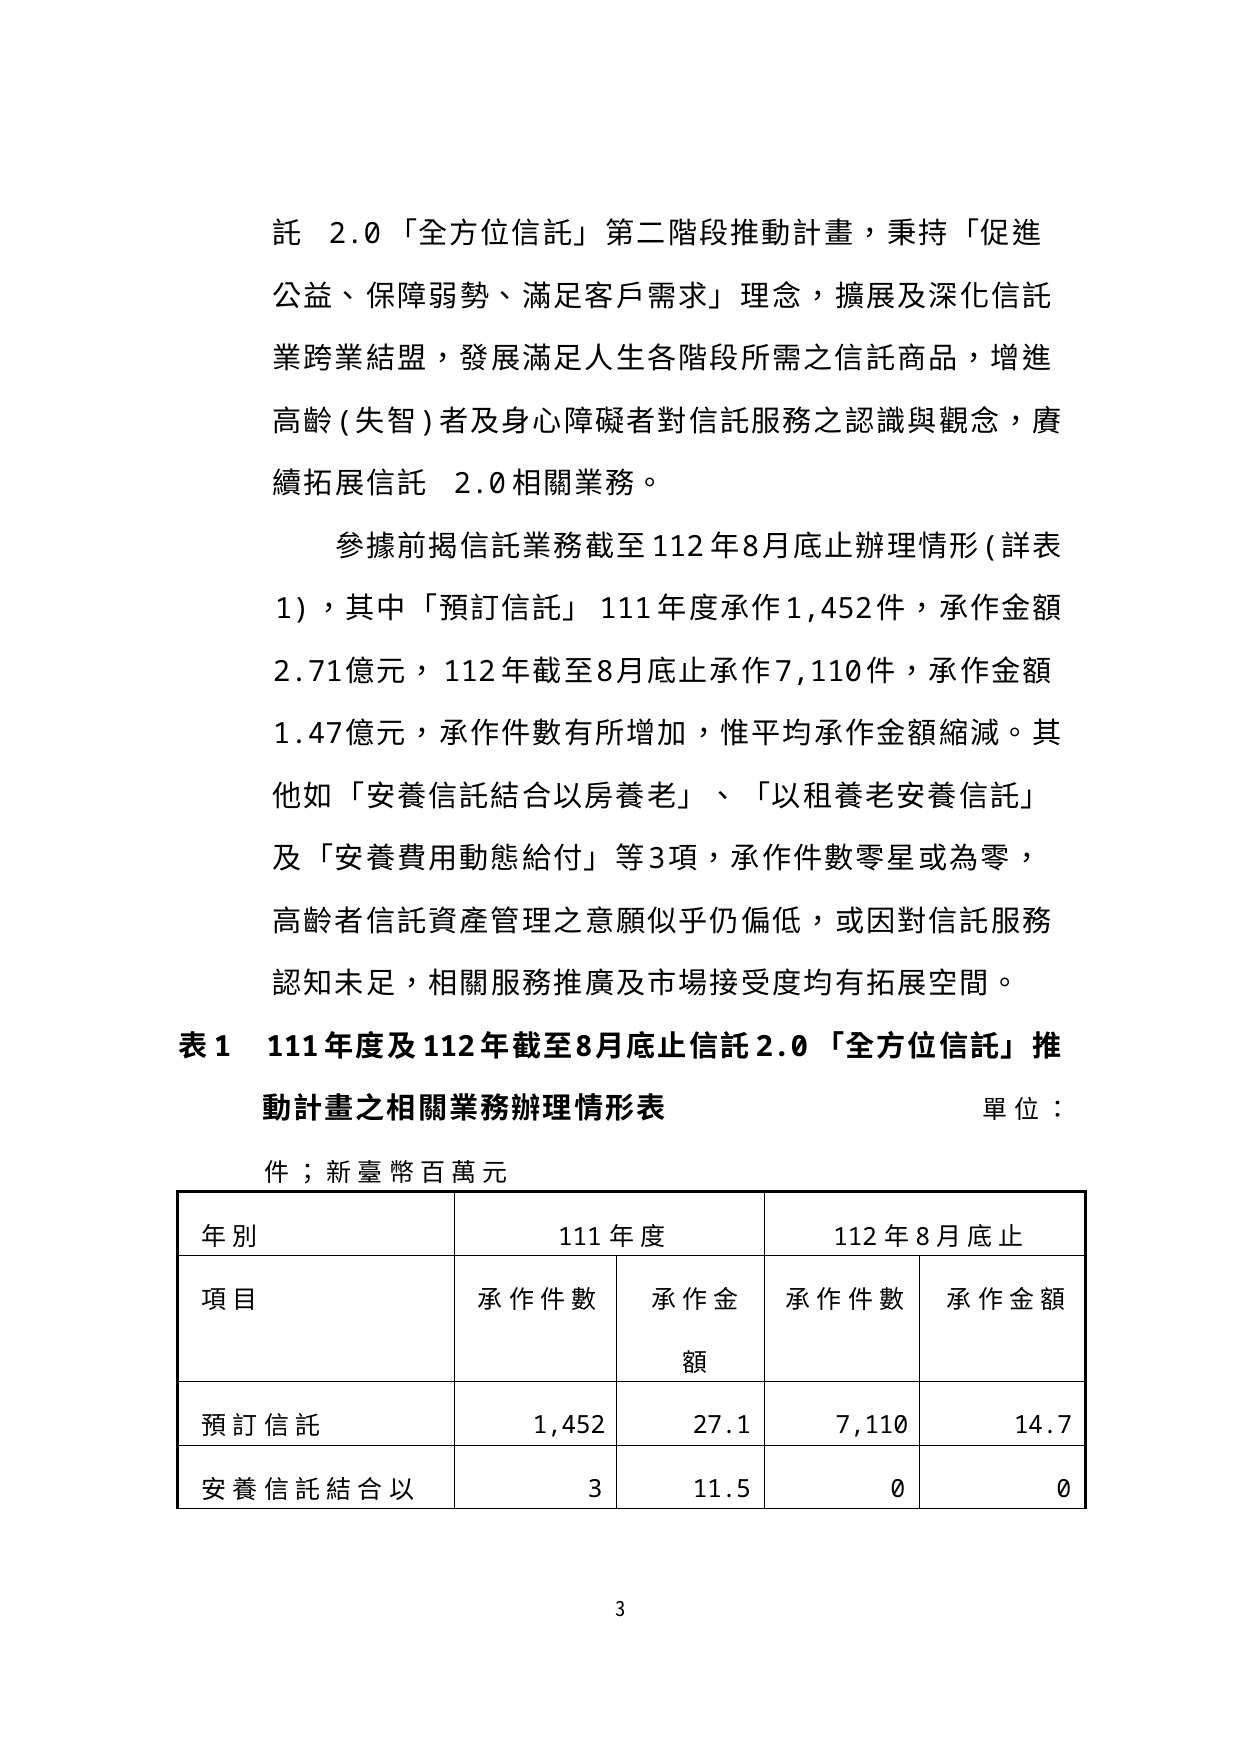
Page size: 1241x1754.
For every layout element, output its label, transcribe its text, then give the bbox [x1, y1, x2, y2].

table_cell 14.7 [920, 1382, 1084, 1445]
text 表1 111年度及112年截至8月底止信託2.0「全方位信託」推動計畫之相關業務辦理情形表 單位：件；新臺幣百萬元 [177, 1002, 1063, 1189]
table_cell 0 [920, 1446, 1084, 1508]
table_cell 3 [455, 1446, 616, 1508]
table_cell 0 [765, 1446, 919, 1508]
table_cell 承作金額 [920, 1256, 1084, 1381]
table_cell 11.5 [617, 1446, 764, 1508]
table_cell 1,452 [455, 1382, 616, 1445]
text 參據前揭信託業務截至112年8月底止辦理情形(詳表1)，其中「預訂信託」111年度承作1,452件，承作金額2.71億元，112年截至8月底止承作7,110件，承作金額1.47億元，承作件數有所增加，惟平均承作金額縮減。其他如「安養信託結合以房養老」、「以租養老安養信託」及「安養費用動態給付」等3項，承作件數零星或為零，高齡者信託資產管理之意願似乎仍偏低，或因對信託服務認知未足，相關服務推廣及市場接受度均有拓展空間。 [266, 502, 1063, 1002]
table_cell 安養信託結合以 [179, 1446, 454, 1508]
table_cell 7,110 [765, 1382, 919, 1445]
table_cell 預訂信託 [179, 1382, 454, 1445]
table_header 112年8月底止 [765, 1193, 1084, 1255]
text 託 2.0「全方位信託」第二階段推動計畫，秉持「促進公益、保障弱勢、滿足客戶需求」理念，擴展及深化信託業跨業結盟，發展滿足人生各階段所需之信託商品，增進高齡(失智)者及身心障礙者對信託服務之認識與觀念，賡續拓展信託 2.0相關業務。 [266, 189, 1063, 502]
table_cell 27.1 [617, 1382, 764, 1445]
table_cell 承作件數 [765, 1256, 919, 1381]
table_cell 項目 [179, 1256, 454, 1381]
table_cell 承作件數 [455, 1256, 616, 1381]
table_header 111年度 [455, 1193, 764, 1255]
table_cell 承作金額 [617, 1256, 764, 1381]
table_header 年別 [179, 1193, 454, 1255]
